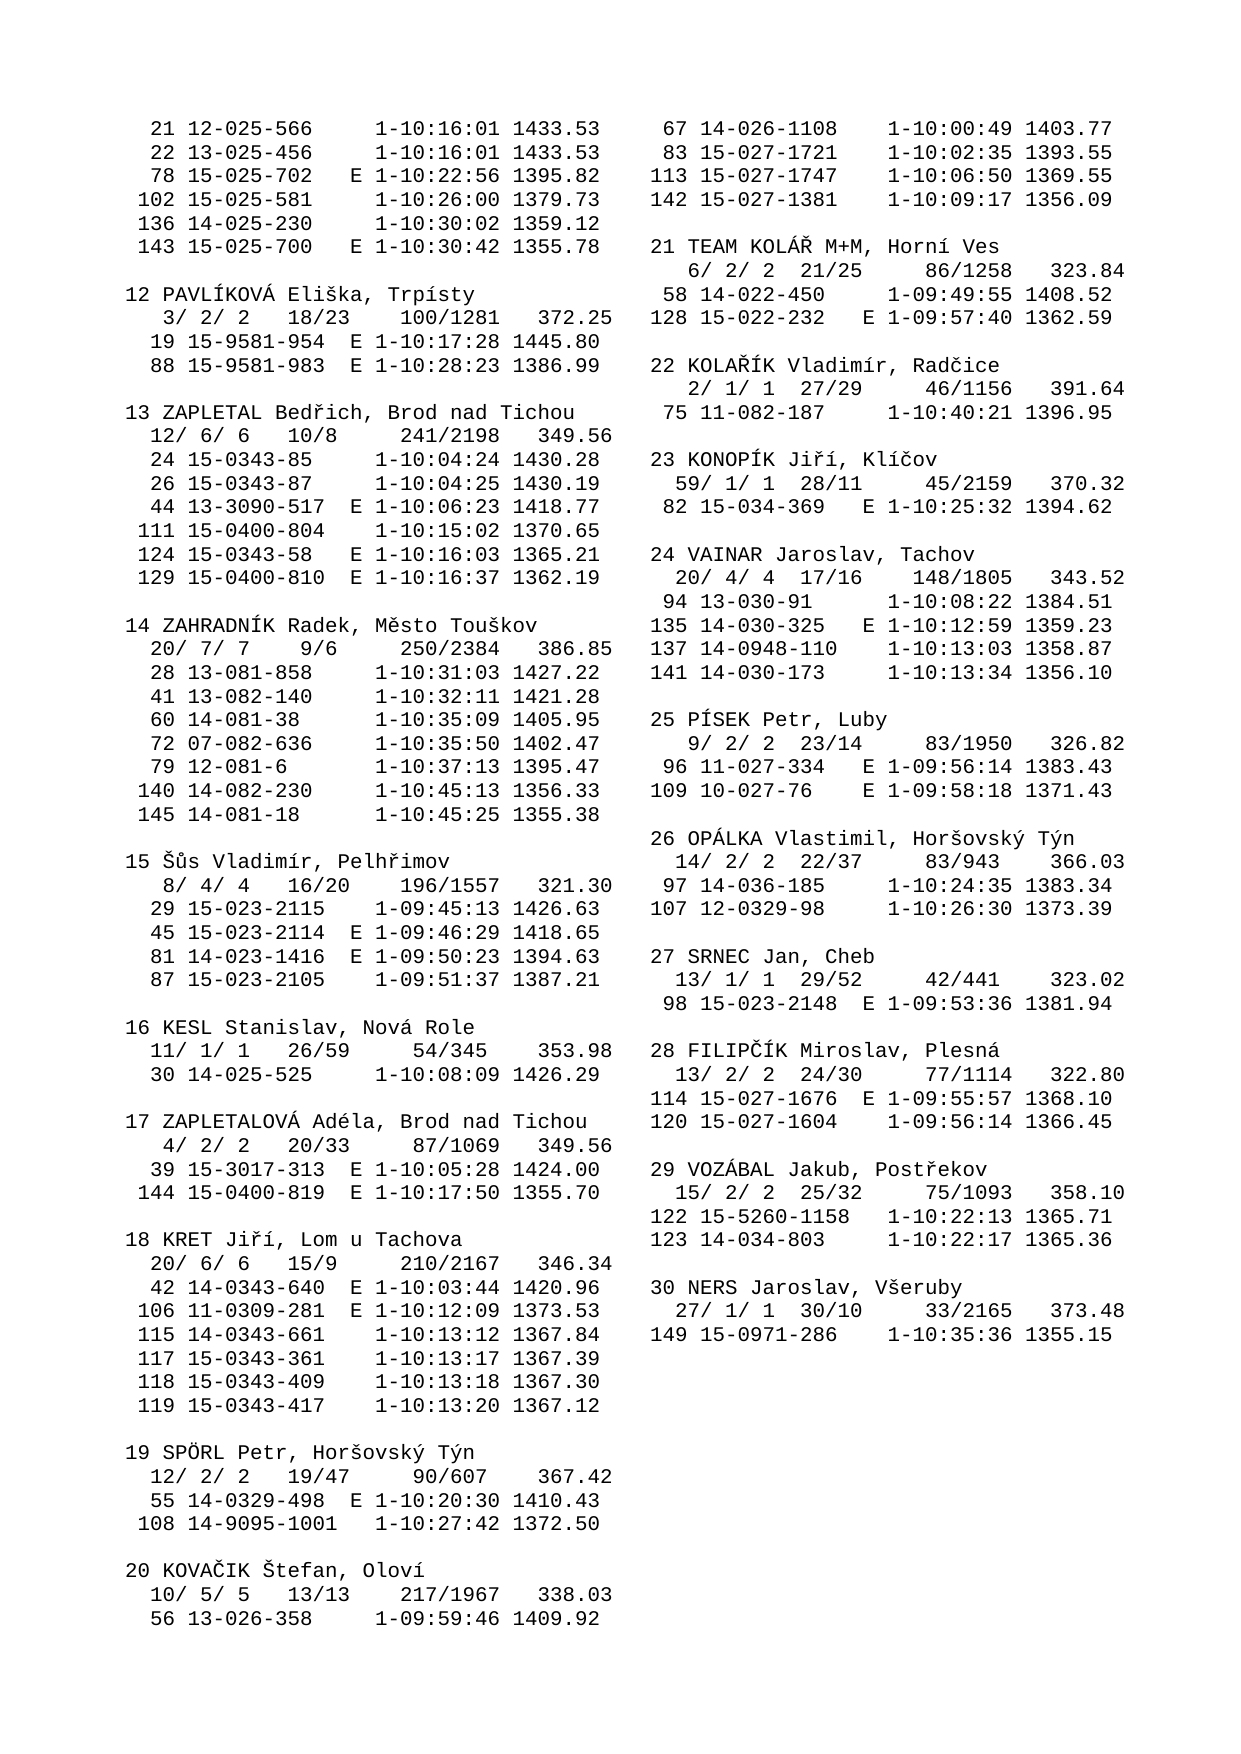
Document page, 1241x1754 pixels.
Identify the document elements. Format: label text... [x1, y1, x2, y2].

text 16 KESL Stanislav, Nová Role [87, 1017, 1151, 1040]
text 79 12-081-6 1-10:37:13 1395.47 96 11-027-334 E 1-09:56:14 1383.43 [87, 757, 1151, 780]
text 2/ 1/ 1 27/29 46/1156 391.64 [87, 378, 1151, 402]
text 98 15-023-2148 E 1-09:53:36 1381.94 [87, 993, 1151, 1017]
text 20/ 6/ 6 15/9 210/2167 346.34 [87, 1253, 1151, 1277]
text 102 15-025-581 1-10:26:00 1379.73 142 15-027-1381 1-10:09:17 1356.09 [87, 189, 1151, 213]
text 106 11-0309-281 E 1-10:12:09 1373.53 27/ 1/ 1 30/10 33/2165 373.48 [87, 1300, 1151, 1324]
text 18 KRET Jiří, Lom u Tachova 123 14-034-803 1-10:22:17 1365.36 [87, 1229, 1151, 1253]
text 111 15-0400-804 1-10:15:02 1370.65 [87, 520, 1151, 544]
text 88 15-9581-983 E 1-10:28:23 1386.99 22 KOLAŘÍK Vladimír, Radčice [87, 354, 1151, 378]
text 24 15-0343-85 1-10:04:24 1430.28 23 KONOPÍK Jiří, Klíčov [87, 449, 1151, 473]
text 12/ 6/ 6 10/8 241/2198 349.56 [87, 426, 1151, 449]
text 44 13-3090-517 E 1-10:06:23 1418.77 82 15-034-369 E 1-10:25:32 1394.62 [87, 496, 1151, 520]
text 60 14-081-38 1-10:35:09 1405.95 25 PÍSEK Petr, Luby [87, 709, 1151, 733]
text 145 14-081-18 1-10:45:25 1355.38 [87, 804, 1151, 827]
text 39 15-3017-313 E 1-10:05:28 1424.00 29 VOZÁBAL Jakub, Postřekov [87, 1158, 1151, 1182]
text 42 14-0343-640 E 1-10:03:44 1420.96 30 NERS Jaroslav, Všeruby [87, 1277, 1151, 1300]
text 20/ 7/ 7 9/6 250/2384 386.85 137 14-0948-110 1-10:13:03 1358.87 [87, 638, 1151, 662]
text 122 15-5260-1158 1-10:22:13 1365.71 [87, 1206, 1151, 1229]
text 129 15-0400-810 E 1-10:16:37 1362.19 20/ 4/ 4 17/16 148/1805 343.52 [87, 567, 1151, 591]
text 140 14-082-230 1-10:45:13 1356.33 109 10-027-76 E 1-09:58:18 1371.43 [87, 780, 1151, 804]
text 13 ZAPLETAL Bedřich, Brod nad Tichou 75 11-082-187 1-10:40:21 1396.95 [87, 402, 1151, 426]
text 10/ 5/ 5 13/13 217/1967 338.03 [87, 1584, 1151, 1608]
text 117 15-0343-361 1-10:13:17 1367.39 [87, 1348, 1151, 1371]
text 26 OPÁLKA Vlastimil, Horšovský Týn [87, 827, 1151, 851]
text 114 15-027-1676 E 1-09:55:57 1368.10 [87, 1088, 1151, 1111]
text 6/ 2/ 2 21/25 86/1258 323.84 [87, 260, 1151, 284]
text 87 15-023-2105 1-09:51:37 1387.21 13/ 1/ 1 29/52 42/441 323.02 [87, 969, 1151, 993]
text 45 15-023-2114 E 1-09:46:29 1418.65 [87, 922, 1151, 946]
text 118 15-0343-409 1-10:13:18 1367.30 [87, 1371, 1151, 1395]
text 4/ 2/ 2 20/33 87/1069 349.56 [87, 1135, 1151, 1158]
text 8/ 4/ 4 16/20 196/1557 321.30 97 14-036-185 1-10:24:35 1383.34 [87, 875, 1151, 898]
text 12/ 2/ 2 19/47 90/607 367.42 [87, 1466, 1151, 1489]
text 29 15-023-2115 1-09:45:13 1426.63 107 12-0329-98 1-10:26:30 1373.39 [87, 898, 1151, 922]
text 11/ 1/ 1 26/59 54/345 353.98 28 FILIPČÍK Miroslav, Plesná [87, 1040, 1151, 1064]
text 28 13-081-858 1-10:31:03 1427.22 141 14-030-173 1-10:13:34 1356.10 [87, 662, 1151, 686]
text 55 14-0329-498 E 1-10:20:30 1410.43 [87, 1489, 1151, 1513]
text 41 13-082-140 1-10:32:11 1421.28 [87, 686, 1151, 709]
text 19 SPÖRL Petr, Horšovský Týn [87, 1442, 1151, 1466]
text 81 14-023-1416 E 1-09:50:23 1394.63 27 SRNEC Jan, Cheb [87, 946, 1151, 969]
text 14 ZAHRADNÍK Radek, Město Touškov 135 14-030-325 E 1-10:12:59 1359.23 [87, 615, 1151, 638]
text 124 15-0343-58 E 1-10:16:03 1365.21 24 VAINAR Jaroslav, Tachov [87, 544, 1151, 567]
text 144 15-0400-819 E 1-10:17:50 1355.70 15/ 2/ 2 25/32 75/1093 358.10 [87, 1182, 1151, 1206]
text 72 07-082-636 1-10:35:50 1402.47 9/ 2/ 2 23/14 83/1950 326.82 [87, 733, 1151, 757]
text 143 15-025-700 E 1-10:30:42 1355.78 21 TEAM KOLÁŘ M+M, Horní Ves [87, 236, 1151, 260]
text 12 PAVLÍKOVÁ Eliška, Trpísty 58 14-022-450 1-09:49:55 1408.52 [87, 284, 1151, 307]
text 115 14-0343-661 1-10:13:12 1367.84 149 15-0971-286 1-10:35:36 1355.15 [87, 1324, 1151, 1348]
text 21 12-025-566 1-10:16:01 1433.53 67 14-026-1108 1-10:00:49 1403.77 [87, 118, 1151, 142]
text 15 Šůs Vladimír, Pelhřimov 14/ 2/ 2 22/37 83/943 366.03 [87, 851, 1151, 875]
text 17 ZAPLETALOVÁ Adéla, Brod nad Tichou 120 15-027-1604 1-09:56:14 1366.45 [87, 1111, 1151, 1135]
text 108 14-9095-1001 1-10:27:42 1372.50 [87, 1513, 1151, 1537]
text 3/ 2/ 2 18/23 100/1281 372.25 128 15-022-232 E 1-09:57:40 1362.59 [87, 307, 1151, 331]
text 136 14-025-230 1-10:30:02 1359.12 [87, 213, 1151, 236]
text 30 14-025-525 1-10:08:09 1426.29 13/ 2/ 2 24/30 77/1114 322.80 [87, 1064, 1151, 1088]
text 22 13-025-456 1-10:16:01 1433.53 83 15-027-1721 1-10:02:35 1393.55 [87, 142, 1151, 165]
text 78 15-025-702 E 1-10:22:56 1395.82 113 15-027-1747 1-10:06:50 1369.55 [87, 165, 1151, 189]
text 94 13-030-91 1-10:08:22 1384.51 [87, 591, 1151, 615]
text 119 15-0343-417 1-10:13:20 1367.12 [87, 1395, 1151, 1419]
text 26 15-0343-87 1-10:04:25 1430.19 59/ 1/ 1 28/11 45/2159 370.32 [87, 473, 1151, 496]
text 19 15-9581-954 E 1-10:17:28 1445.80 [87, 331, 1151, 354]
text 56 13-026-358 1-09:59:46 1409.92 [87, 1608, 1151, 1631]
text 20 KOVAČIK Štefan, Oloví [87, 1561, 1151, 1584]
